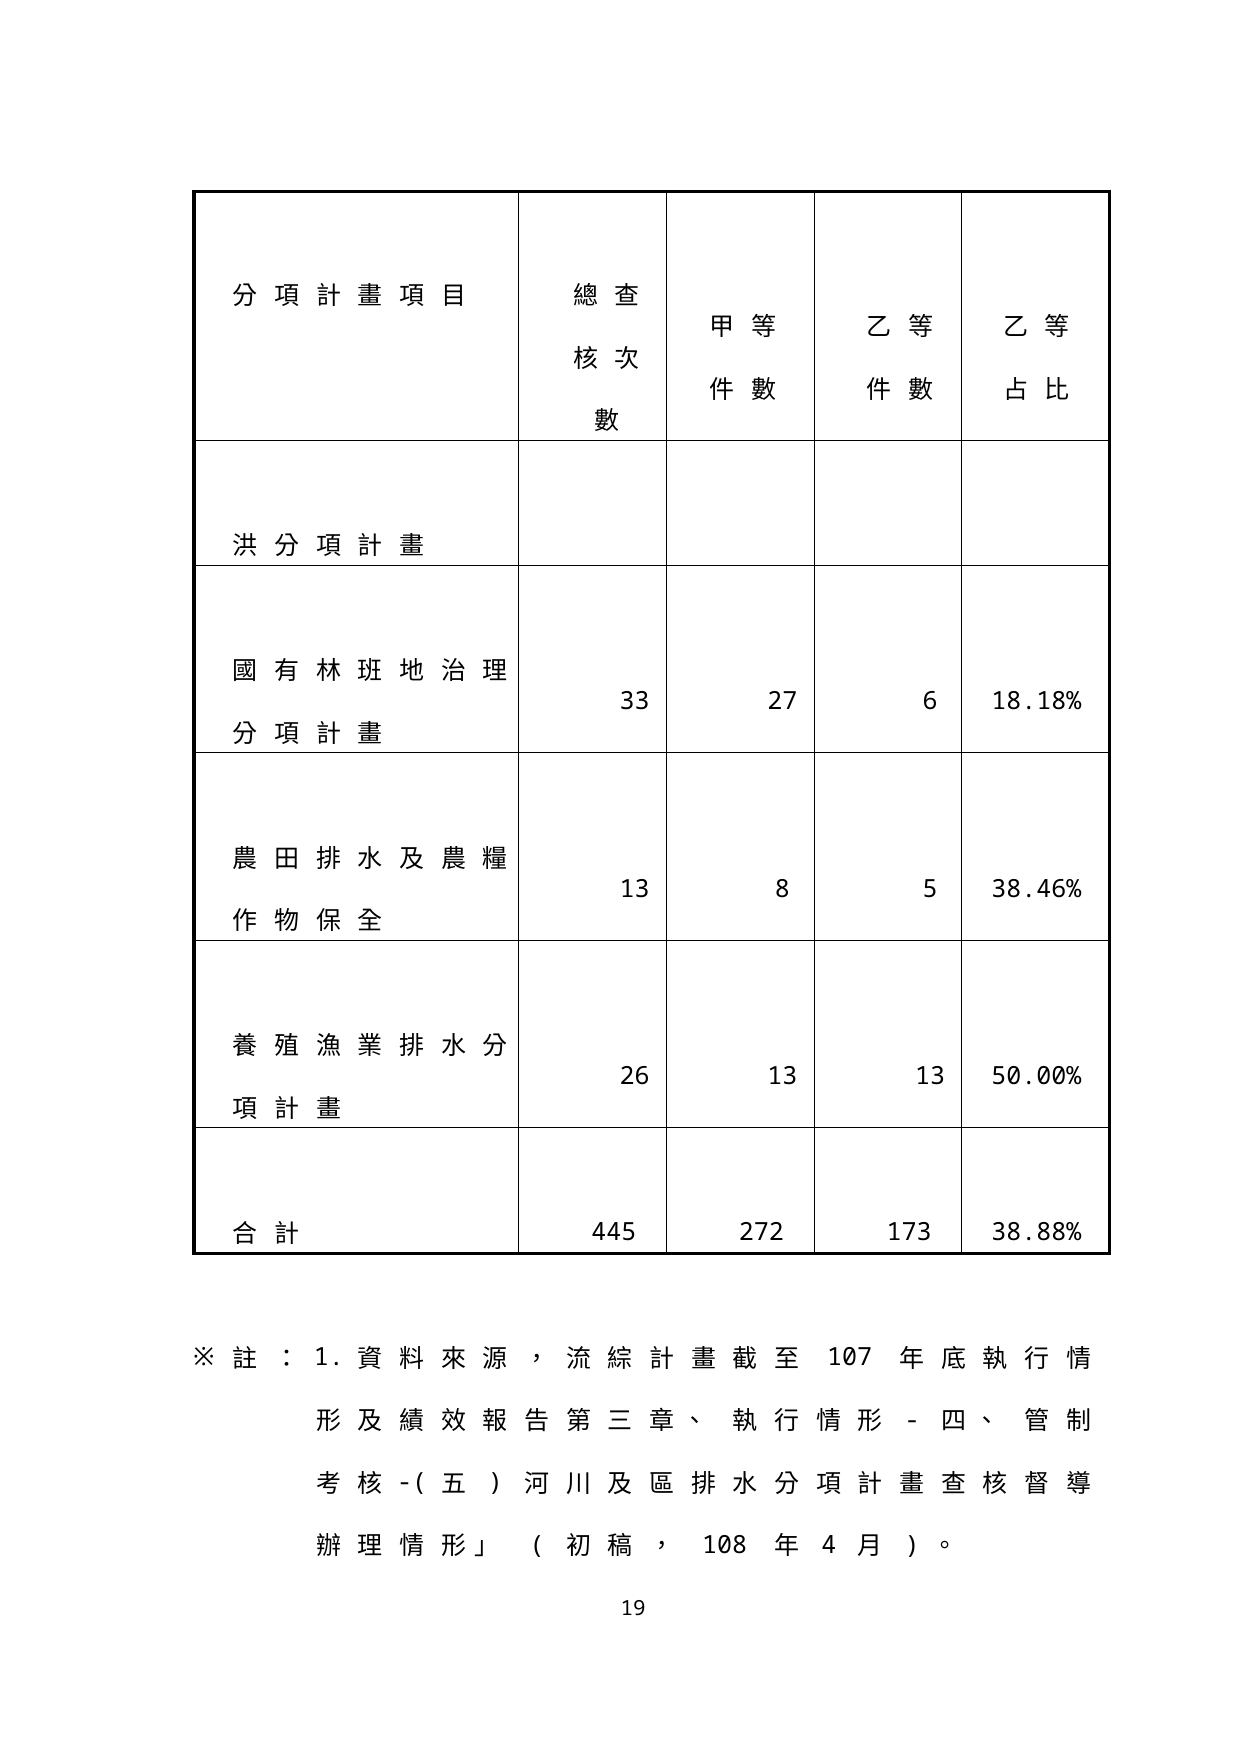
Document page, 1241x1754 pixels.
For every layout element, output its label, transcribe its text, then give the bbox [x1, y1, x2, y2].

table_cell 38.88% [962, 1128, 1108, 1252]
table_header 總查核次數 [519, 193, 666, 439]
table_cell 272 [667, 1128, 814, 1252]
table_cell [962, 441, 1108, 564]
table_cell 合計 [196, 1128, 518, 1252]
table_cell 13 [519, 753, 666, 939]
table_cell 27 [667, 566, 814, 752]
table_cell 5 [815, 753, 961, 939]
table_cell 18.18% [962, 566, 1108, 752]
table_cell 445 [519, 1128, 666, 1252]
table_cell 國有林班地治理分項計畫 [196, 566, 518, 752]
table_cell 38.46% [962, 753, 1108, 939]
table_cell 50.00% [962, 941, 1108, 1127]
table_cell 8 [667, 753, 814, 939]
table_cell 26 [519, 941, 666, 1127]
table_header 分項計畫項目 [196, 193, 518, 439]
table_cell [815, 441, 961, 564]
table_cell [519, 441, 666, 564]
table_header 乙等占比 [962, 193, 1108, 439]
table_cell 洪分項計畫 [196, 441, 518, 564]
text ※註：1.資料來源，流綜計畫截至107年底執行情形及績效報告第三章、執行情形-四、管制考核-(五)河川及區排水分項計畫查核督導辦理情形」(初稿，108年4月)。 [183, 1314, 1102, 1564]
table_cell 173 [815, 1128, 961, 1252]
table_cell 13 [667, 941, 814, 1127]
table_header 乙等件數 [815, 193, 961, 439]
table_cell 養殖漁業排水分項計畫 [196, 941, 518, 1127]
table_header 甲等件數 [667, 193, 814, 439]
table_cell 33 [519, 566, 666, 752]
table_cell 13 [815, 941, 961, 1127]
table_cell 6 [815, 566, 961, 752]
table_cell 農田排水及農糧作物保全 [196, 753, 518, 939]
table_cell [667, 441, 814, 564]
